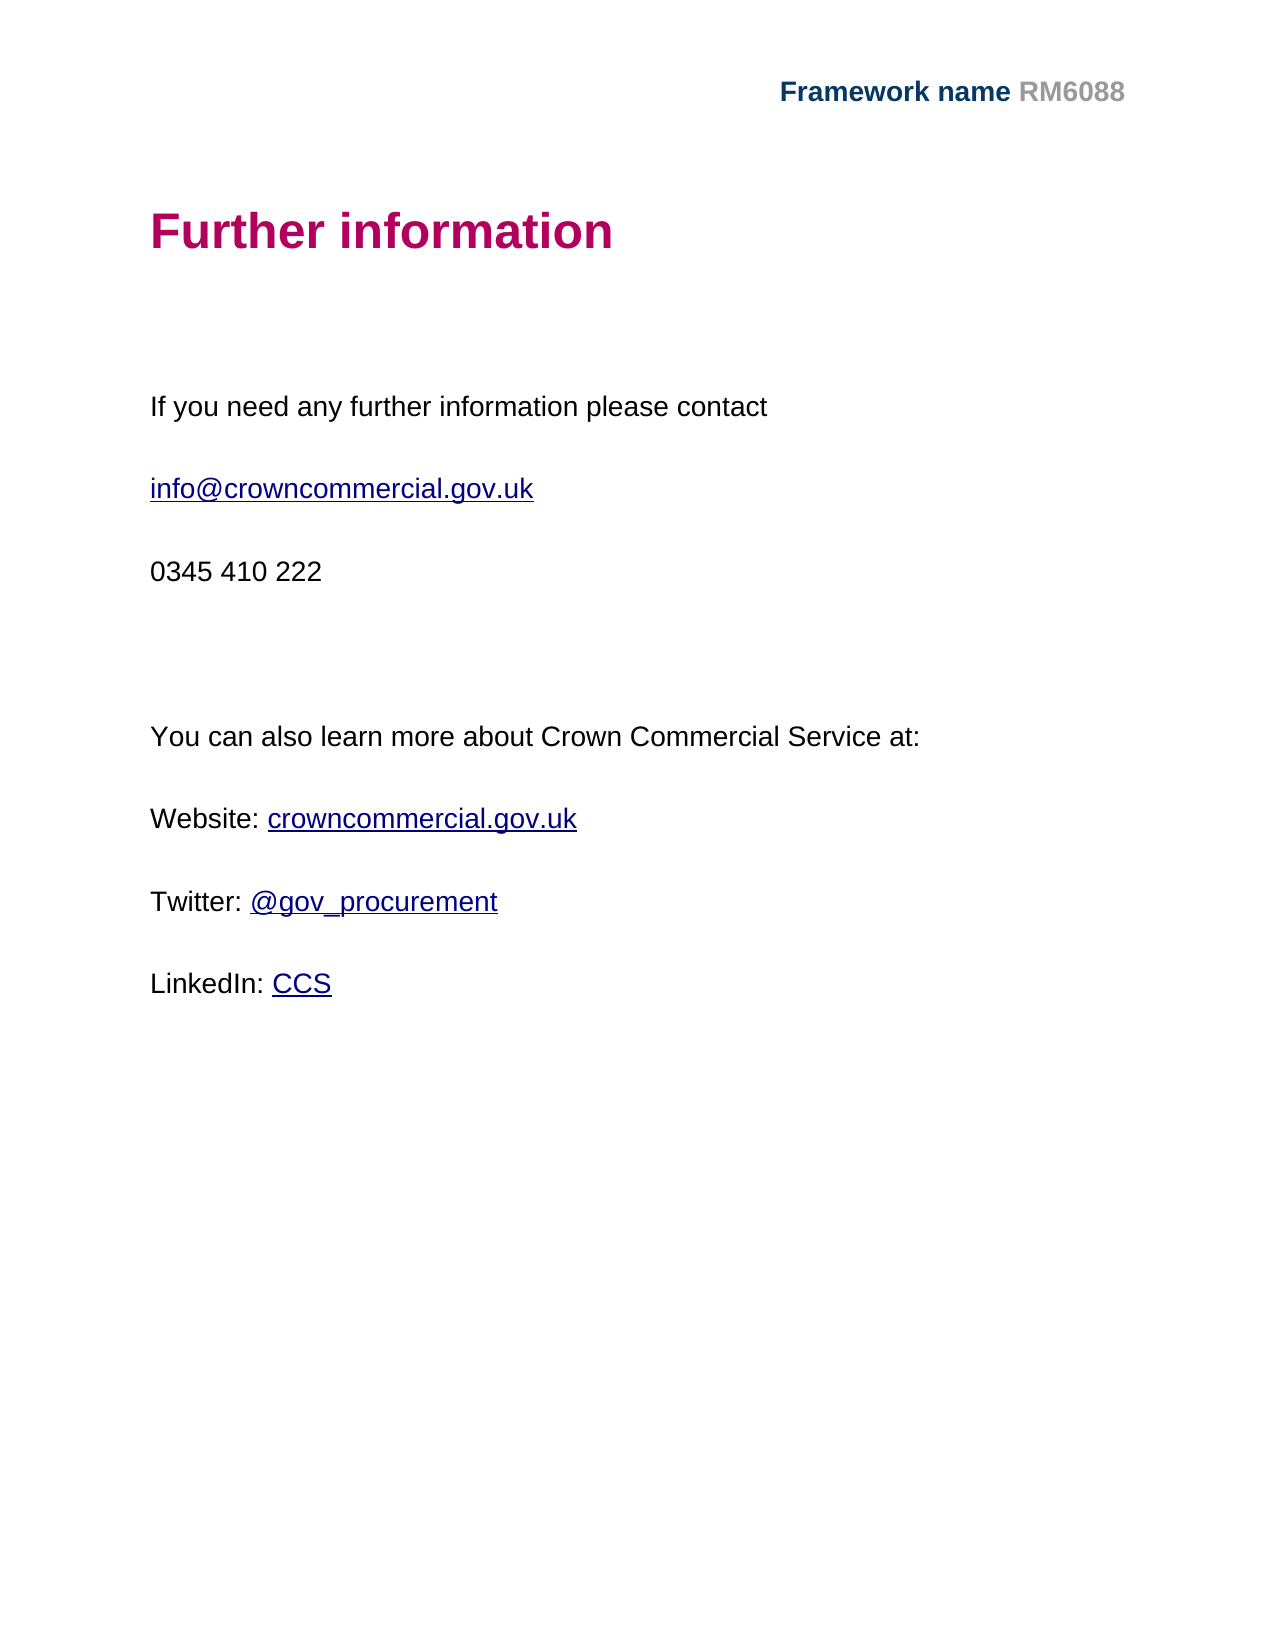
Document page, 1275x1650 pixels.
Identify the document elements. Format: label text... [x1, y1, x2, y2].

text Further information [150, 201, 1125, 259]
text info@crowncommercial.gov.uk [150, 472, 1125, 505]
text You can also learn more about Crown Commercial Service at: [150, 720, 1125, 752]
text LinkedIn: CCS [150, 967, 1125, 999]
text If you need any further information please contact [150, 390, 1125, 422]
text Website: crowncommercial.gov.uk [150, 802, 1125, 834]
text 0345 410 222 [150, 555, 1125, 587]
text Twitter: @gov_procurement [150, 884, 1125, 917]
